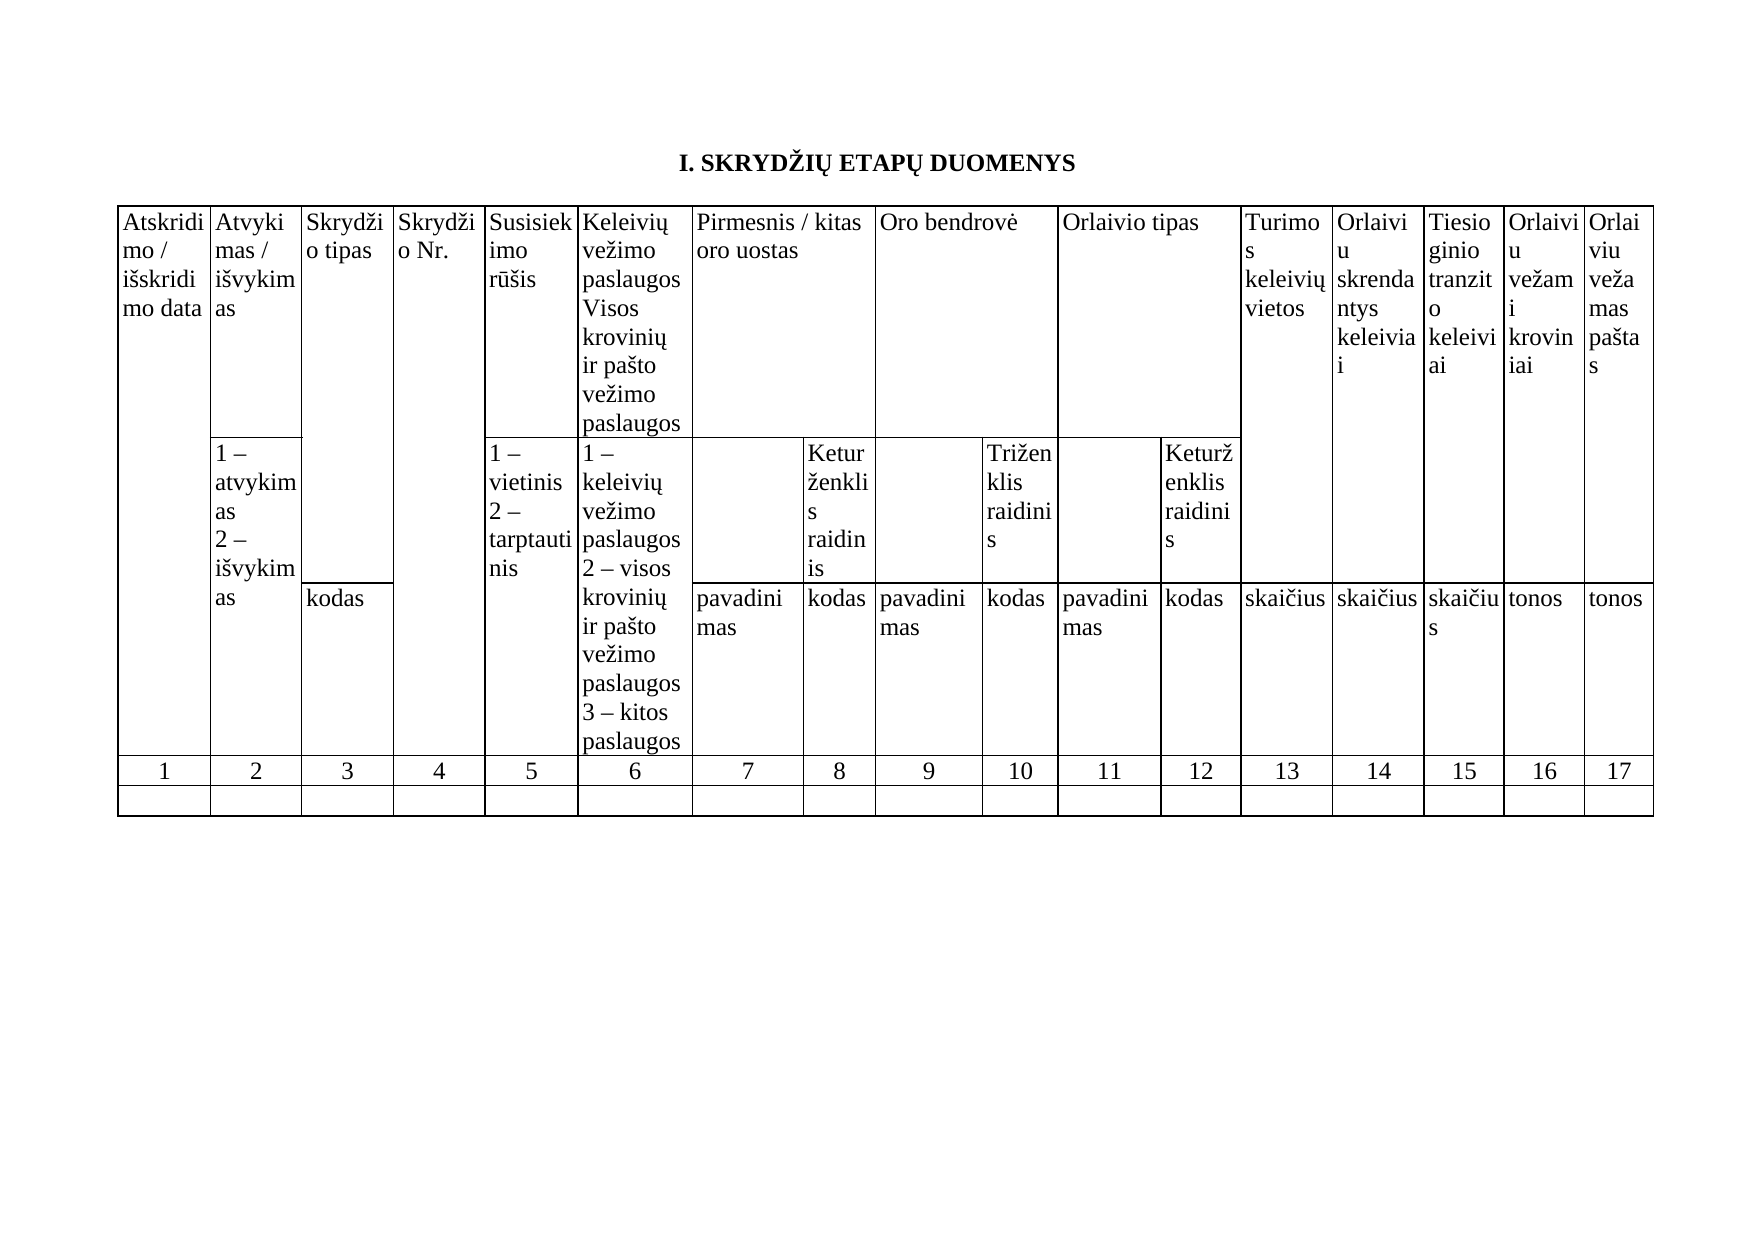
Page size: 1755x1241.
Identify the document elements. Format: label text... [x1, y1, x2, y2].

table_header Orlaiviu skrendantys keleiviai [1333, 207, 1423, 582]
table_cell skaičius [1242, 584, 1332, 754]
table_header Oro bendrovė [876, 207, 1057, 437]
table_cell 17 [1585, 756, 1653, 785]
table_cell 1 – keleivių vežimo paslaugos 2 – visos krovinių ir pašto vežimo paslaugos 3 – kitos paslaugos [579, 438, 692, 754]
table_cell Triženklis raidinis [983, 438, 1057, 582]
table_cell 8 [804, 756, 875, 785]
table_cell [302, 786, 393, 815]
table_cell skaičius [1425, 584, 1503, 754]
table_cell [1425, 786, 1503, 815]
table_cell [1242, 786, 1332, 815]
table_cell 1 – vietinis 2 – tarptautinis [486, 438, 577, 754]
table_cell 1 [119, 756, 210, 785]
table_cell pavadinimas [1059, 584, 1160, 754]
table_cell [693, 438, 803, 582]
table_cell 5 [486, 756, 577, 785]
table_cell kodas [302, 584, 393, 754]
table_cell Keturženklis raidinis [804, 438, 875, 582]
table_cell 3 [302, 756, 393, 785]
table_header Turimos keleivių vietos [1242, 207, 1332, 582]
table_cell [876, 786, 982, 815]
table_cell 6 [579, 756, 692, 785]
table_header Atskridimo / išskridimo data [119, 207, 210, 754]
text I. SKRYDŽIŲ ETAPŲ DUOMENYS [118, 148, 1636, 176]
table_header Susisiekimo rūšis [486, 207, 577, 437]
table_cell tonos [1505, 584, 1584, 754]
table_cell kodas [983, 584, 1057, 754]
table_cell 1 – atvykimas 2 – išvykimas [211, 438, 301, 754]
table_cell [211, 786, 301, 815]
table_header Skrydžio tipas [302, 207, 393, 582]
table_cell kodas [804, 584, 875, 754]
table_cell 15 [1425, 756, 1503, 785]
table_cell [983, 786, 1057, 815]
table_cell pavadinimas [693, 584, 803, 754]
table_cell 4 [394, 756, 484, 785]
table_header Tiesioginio tranzito keleiviai [1425, 207, 1503, 582]
table_cell skaičius [1333, 584, 1423, 754]
table_cell Keturženklis raidinis [1162, 438, 1240, 582]
table_cell [486, 786, 577, 815]
table_cell [1333, 786, 1423, 815]
table_header Atvykimas / išvykimas [211, 207, 301, 437]
table_header Skrydžio Nr. [394, 207, 484, 754]
table_cell 14 [1333, 756, 1423, 785]
table_cell 12 [1162, 756, 1240, 785]
table_cell [876, 438, 982, 582]
table_cell [1585, 786, 1653, 815]
table_cell tonos [1585, 584, 1653, 754]
table_cell [1162, 786, 1240, 815]
table_cell [579, 786, 692, 815]
table_header Orlaiviu vežamas paštas [1585, 207, 1653, 582]
table_header Orlaivio tipas [1059, 207, 1240, 437]
table_header Keleivių vežimo paslaugos Visos krovinių ir pašto vežimo paslaugos [579, 207, 692, 437]
table_cell [1505, 786, 1584, 815]
table_cell [804, 786, 875, 815]
table_cell 16 [1505, 756, 1584, 785]
table_header Orlaiviu vežami kroviniai [1505, 207, 1584, 582]
table_cell pavadinimas [876, 584, 982, 754]
table_cell 10 [983, 756, 1057, 785]
table_cell 13 [1242, 756, 1332, 785]
table_cell 2 [211, 756, 301, 785]
table_cell [119, 786, 210, 815]
table_cell [1059, 786, 1160, 815]
table_header Pirmesnis / kitas oro uostas [693, 207, 875, 437]
table_cell [693, 786, 803, 815]
table_cell 11 [1059, 756, 1160, 785]
table_cell 9 [876, 756, 982, 785]
table_cell [1059, 438, 1160, 582]
table_cell [394, 786, 484, 815]
table_cell kodas [1162, 584, 1240, 754]
table_cell 7 [693, 756, 803, 785]
